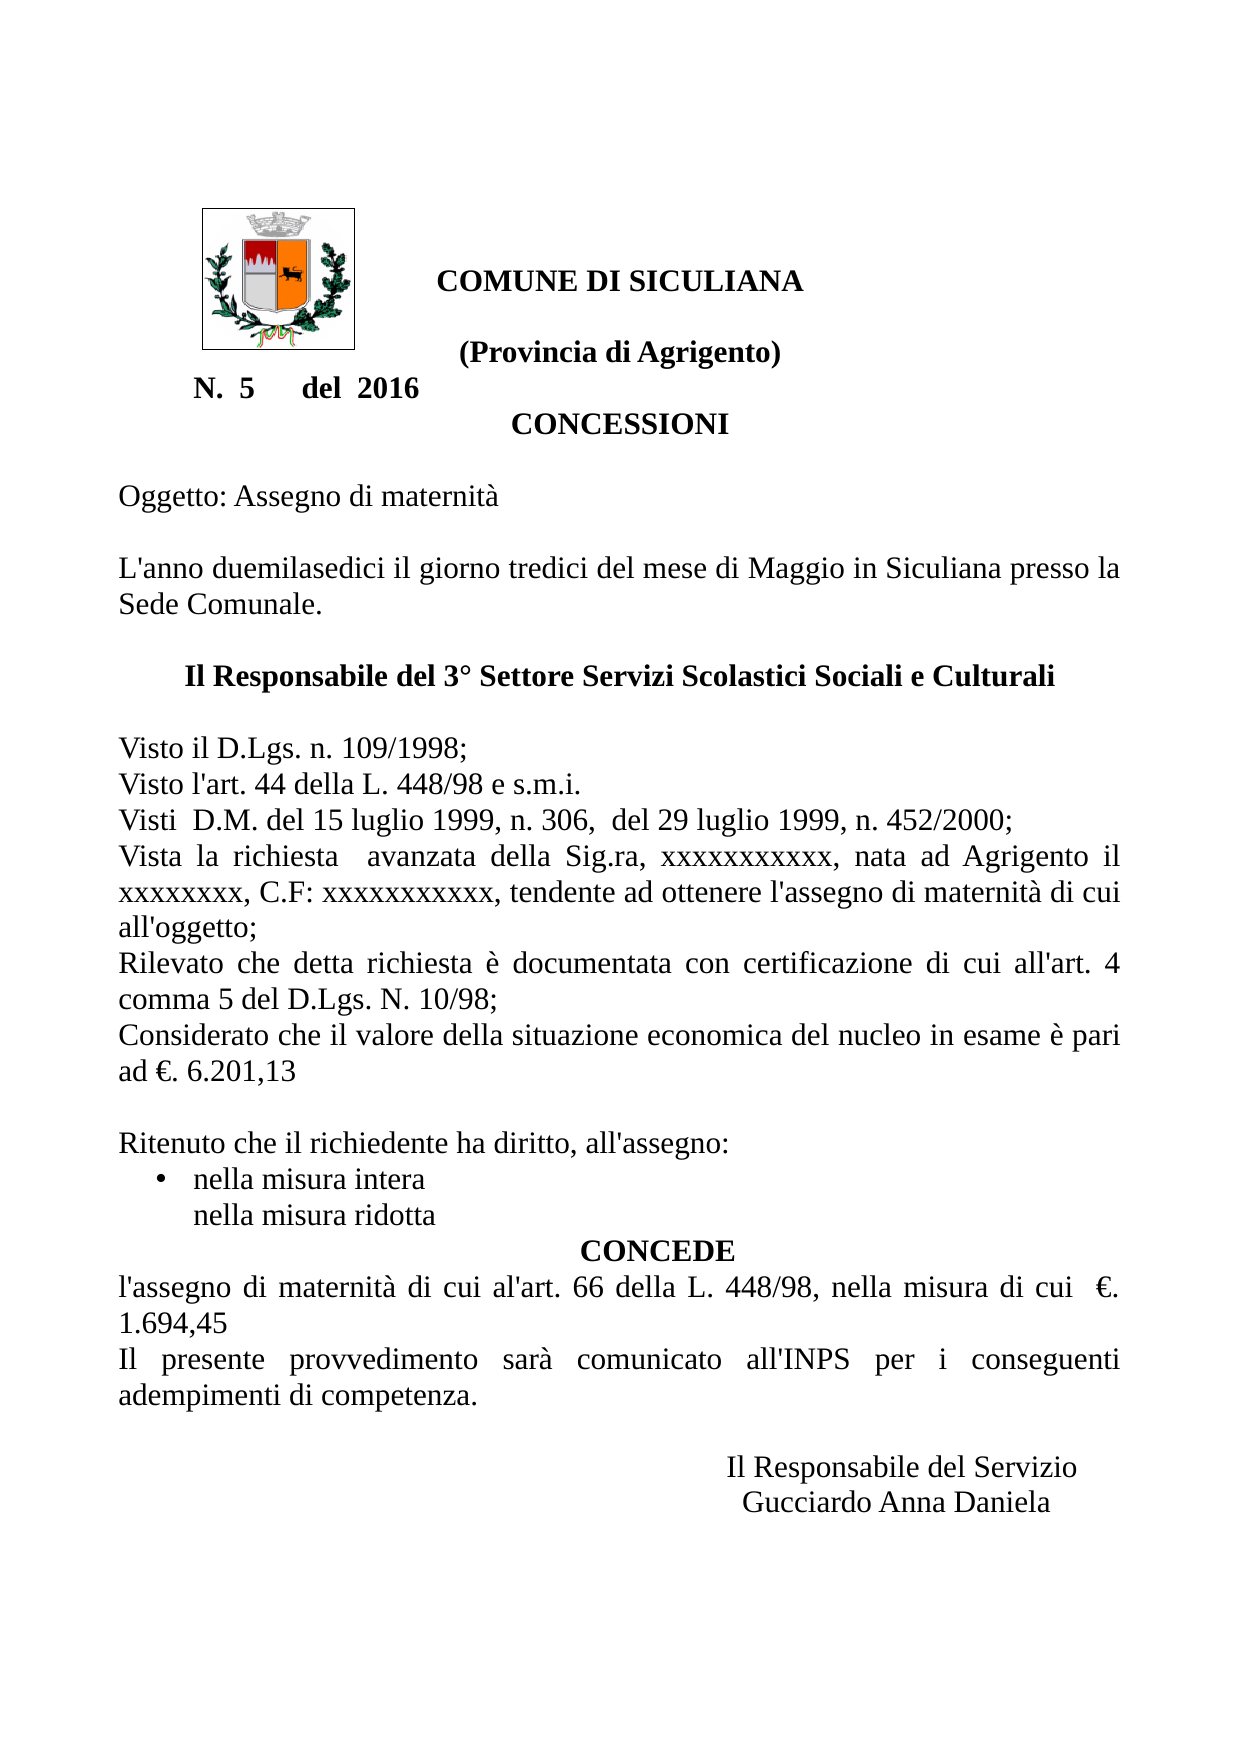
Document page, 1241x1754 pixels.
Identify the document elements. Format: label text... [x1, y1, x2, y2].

text Visto l'art. 44 della L. 448/98 e s.m.i. [118, 765, 1122, 801]
text [118, 262, 202, 298]
list nella misura intera [156, 1160, 1122, 1196]
text Oggetto: Assegno di maternità [118, 477, 1122, 513]
text (Provincia di Agrigento) [118, 334, 1122, 370]
text COMUNE DI SICULIANA [355, 262, 1122, 298]
text Gucciardo Anna Daniela [118, 1484, 1122, 1520]
text Visti D.M. del 15 luglio 1999, n. 306, del 29 luglio 1999, n. 452/2000; [118, 801, 1122, 837]
text Il Responsabile del Servizio [118, 1448, 1122, 1484]
text CONCESSIONI [118, 406, 1122, 442]
text l'assegno di maternità di cui al'art. 66 della L. 448/98, nella misura di cui €. 1.694,45 [118, 1268, 1122, 1340]
text Rilevato che detta richiesta è documentata con certificazione di cui all'art. 4 comma 5 del D.Lgs. N. 10/98; [118, 945, 1122, 1017]
picture [203, 209, 354, 349]
text Vista la richiesta avanzata della Sig.ra, xxxxxxxxxxx, nata ad Agrigento il xxxxxxxx, C.F: xxxxxxxxxxx, tendente ad ottenere l'assegno di maternità di cui all'oggetto; [118, 837, 1122, 945]
text Considerato che il valore della situazione economica del nucleo in esame è pari ad €. 6.201,13 [118, 1017, 1122, 1088]
list N. 5 del 2016 [156, 370, 1122, 406]
text L'anno duemilasedici il giorno tredici del mese di Maggio in Siculiana presso la Sede Comunale. [118, 549, 1122, 621]
text Il Responsabile del 3° Settore Servizi Scolastici Sociali e Culturali [118, 657, 1122, 693]
text Ritenuto che il richiedente ha diritto, all'assegno: [118, 1124, 1122, 1160]
text Visto il D.Lgs. n. 109/1998; [118, 729, 1122, 765]
text Il presente provvedimento sarà comunicato all'INPS per i conseguenti adempimenti di competenza. [118, 1340, 1122, 1412]
list nella misura ridotta [156, 1196, 1122, 1232]
list CONCEDE [156, 1232, 1122, 1268]
